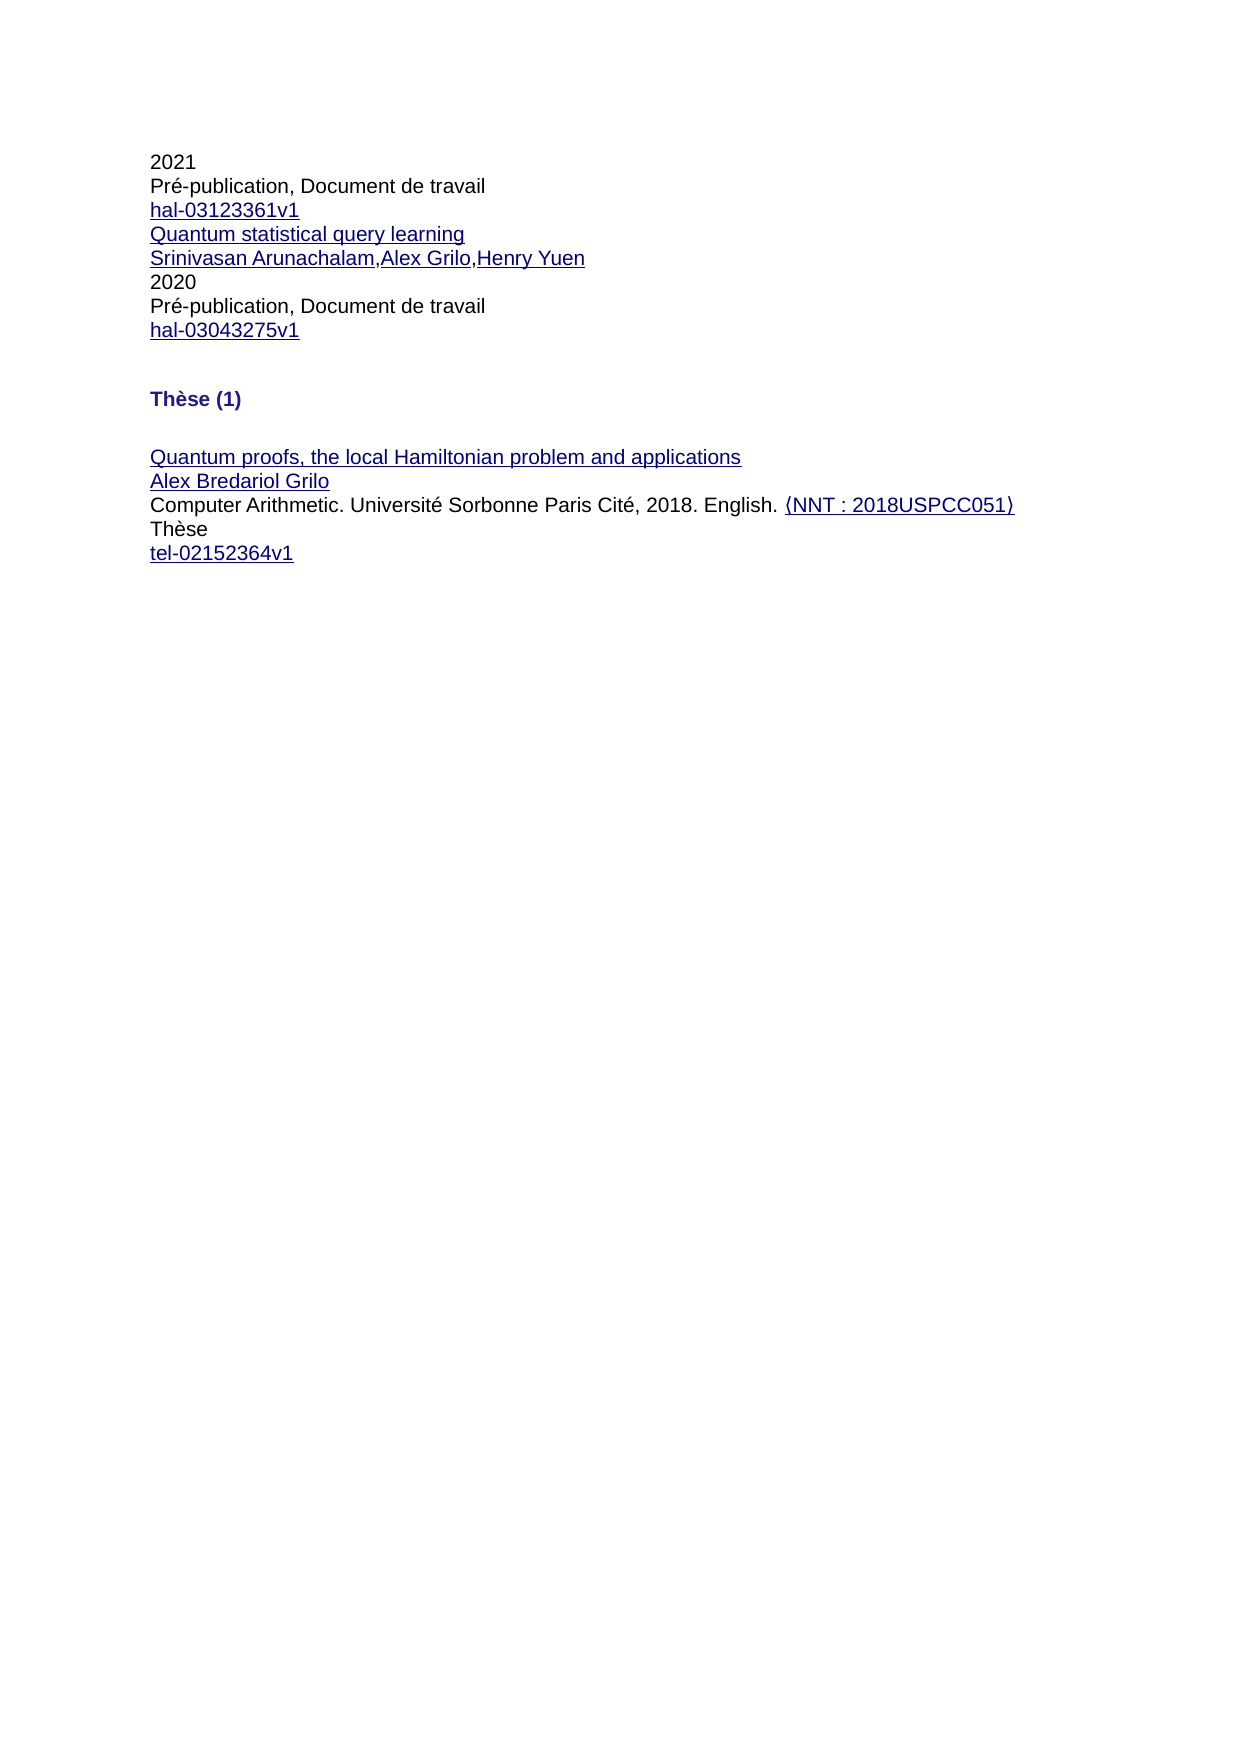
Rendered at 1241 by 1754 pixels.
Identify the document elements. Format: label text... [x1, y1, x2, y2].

table_header Quantum proofs, the local Hamiltonian problem and applications Alex Bredariol Grilo Computer Arithmetic. Université Sorbonne Paris Cité, 2018. English. ⟨NNT : 2018USPCC051⟩ Thèse tel-02152364v1 [150, 445, 1090, 564]
subtitle Thèse (1) [150, 386, 1090, 410]
table_cell 2021 Pré-publication, Document de travail hal-03123361v1 [150, 150, 1090, 222]
table_cell Quantum statistical query learning Srinivasan Arunachalam,Alex Grilo,Henry Yuen 2020 Pré-publication, Document de travail hal-03043275v1 [150, 222, 1090, 342]
